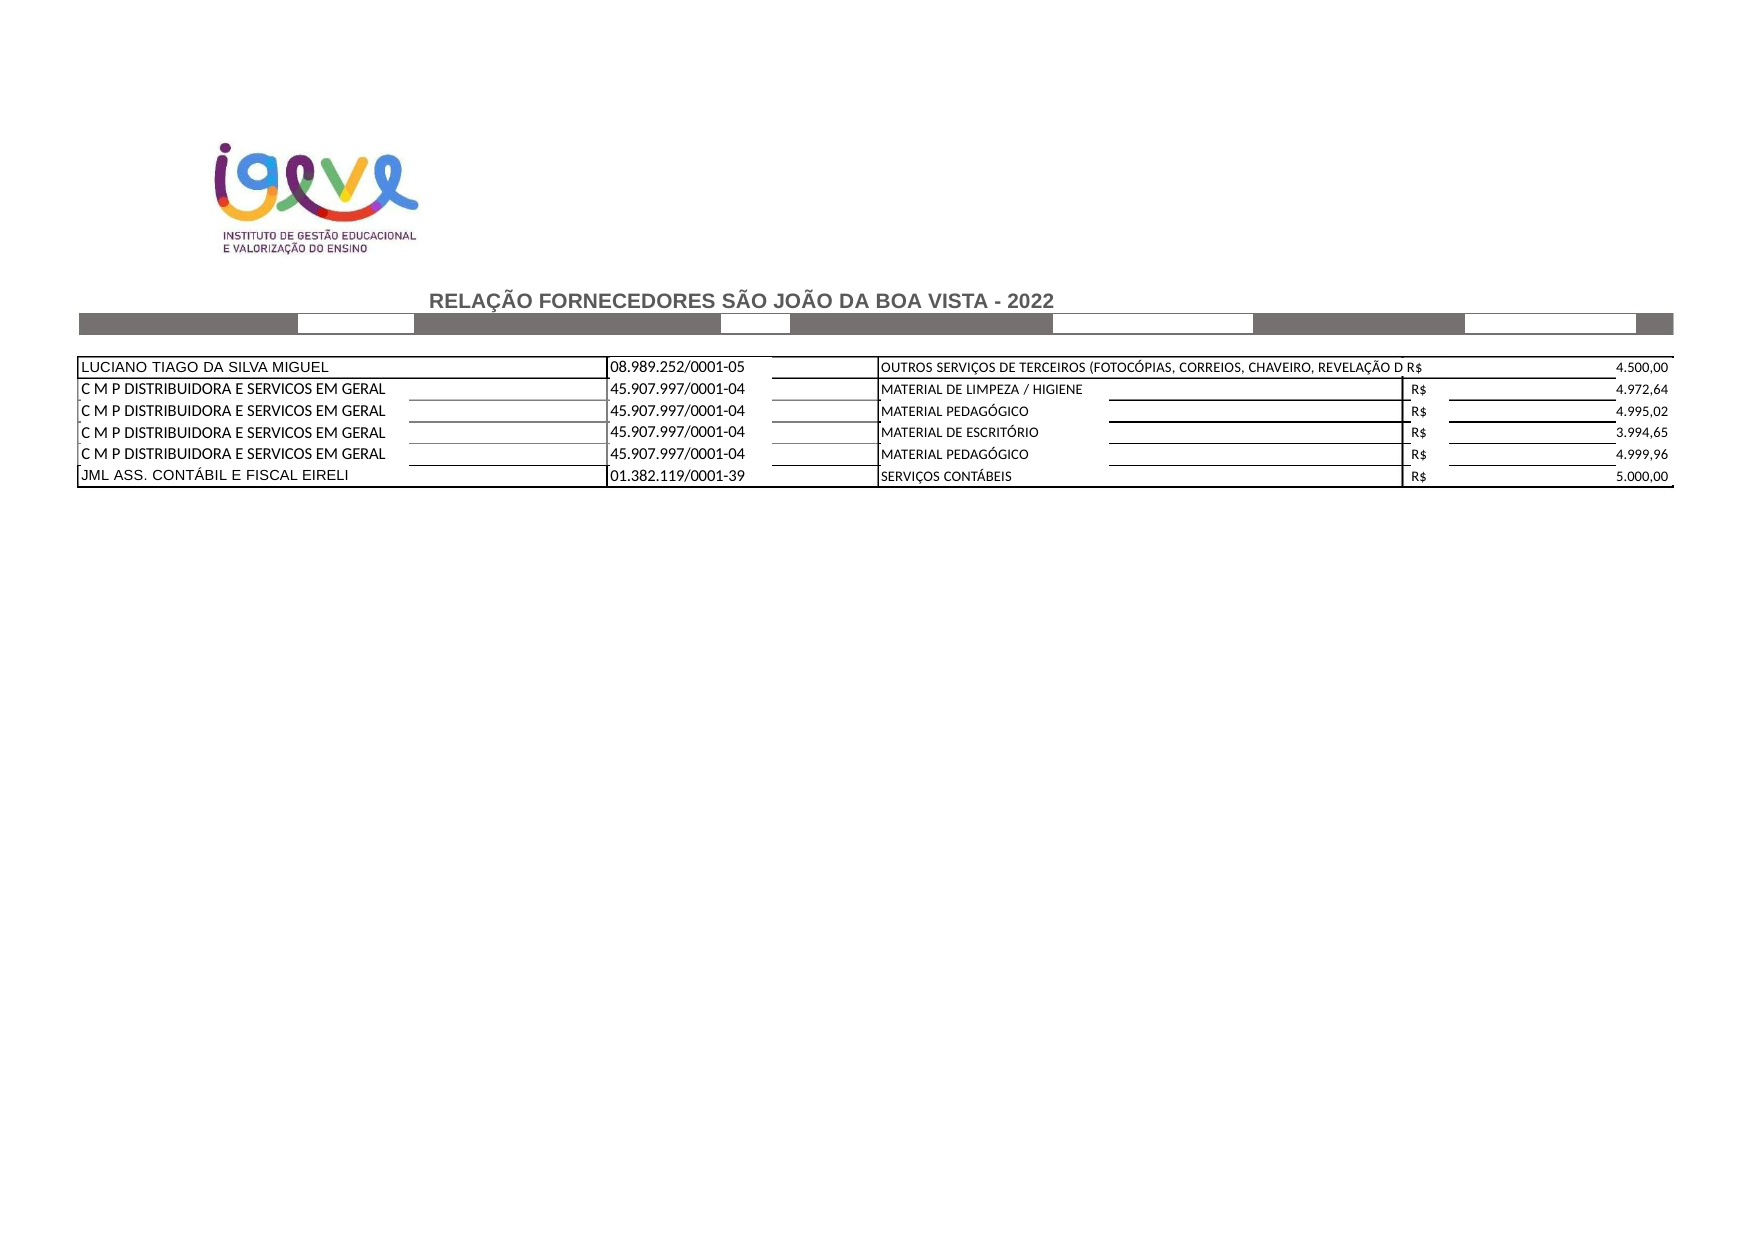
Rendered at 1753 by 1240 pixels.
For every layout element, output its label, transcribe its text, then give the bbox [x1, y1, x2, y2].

text 45.907.997/0001-04 [610, 422, 772, 442]
text C M P DISTRIBUIDORA E SERVICOS EM GERAL [81, 379, 409, 399]
text 45.907.997/0001-04 [610, 378, 772, 399]
text 4.995,02 [1616, 401, 1691, 420]
text MATERIAL PEDAGÓGICO [881, 445, 1109, 463]
text Detalhamento Rubrica [1053, 314, 1253, 333]
text 4.999,96 [1616, 445, 1691, 463]
text OUTROS SERVIÇOS DE TERCEIROS (FOTOCÓPIAS, CORREIOS, CHAVEIRO, REVELAÇÃO D R$ [881, 358, 1452, 376]
text R$ [1411, 423, 1449, 441]
text R$ [1411, 401, 1449, 420]
text 01.382.119/0001-39 [610, 465, 772, 485]
text SERVIÇOS CONTÁBEIS [881, 467, 1109, 485]
text 4.500,00 [1616, 358, 1691, 376]
text 08.989.252/0001-05 [610, 357, 772, 377]
text 4.972,64 [1616, 379, 1691, 398]
text MATERIAL PEDAGÓGICO [881, 401, 1109, 420]
text C M P DISTRIBUIDORA E SERVICOS EM GERAL [81, 444, 409, 464]
text MATERIAL DE ESCRITÓRIO [881, 423, 1109, 441]
text 45.907.997/0001-04 [610, 400, 772, 420]
text 5.000,00 [1616, 467, 1691, 485]
text LUCIANO TIAGO DA SILVA MIGUEL [81, 359, 356, 376]
text 3.994,65 [1616, 423, 1691, 441]
text C M P DISTRIBUIDORA E SERVICOS EM GERAL [81, 422, 409, 442]
text R$ [1411, 379, 1449, 398]
text C M P DISTRIBUIDORA E SERVICOS EM GERAL [81, 400, 409, 420]
text CNPJ [721, 314, 790, 333]
text R$ [1411, 467, 1449, 485]
text Fornecedor [298, 314, 414, 333]
text RELAÇÃO FORNECEDORES SÃO JOÃO DA BOA VISTA - 2022 [429, 289, 1077, 313]
text R$ [1411, 445, 1449, 463]
text 45.907.997/0001-04 [610, 443, 772, 464]
text JML ASS. CONTÁBIL E FISCAL EIRELI [81, 467, 409, 484]
text MATERIAL DE LIMPEZA / HIGIENE [881, 379, 1109, 398]
text VALOR PAGO (R$) [1465, 314, 1636, 333]
